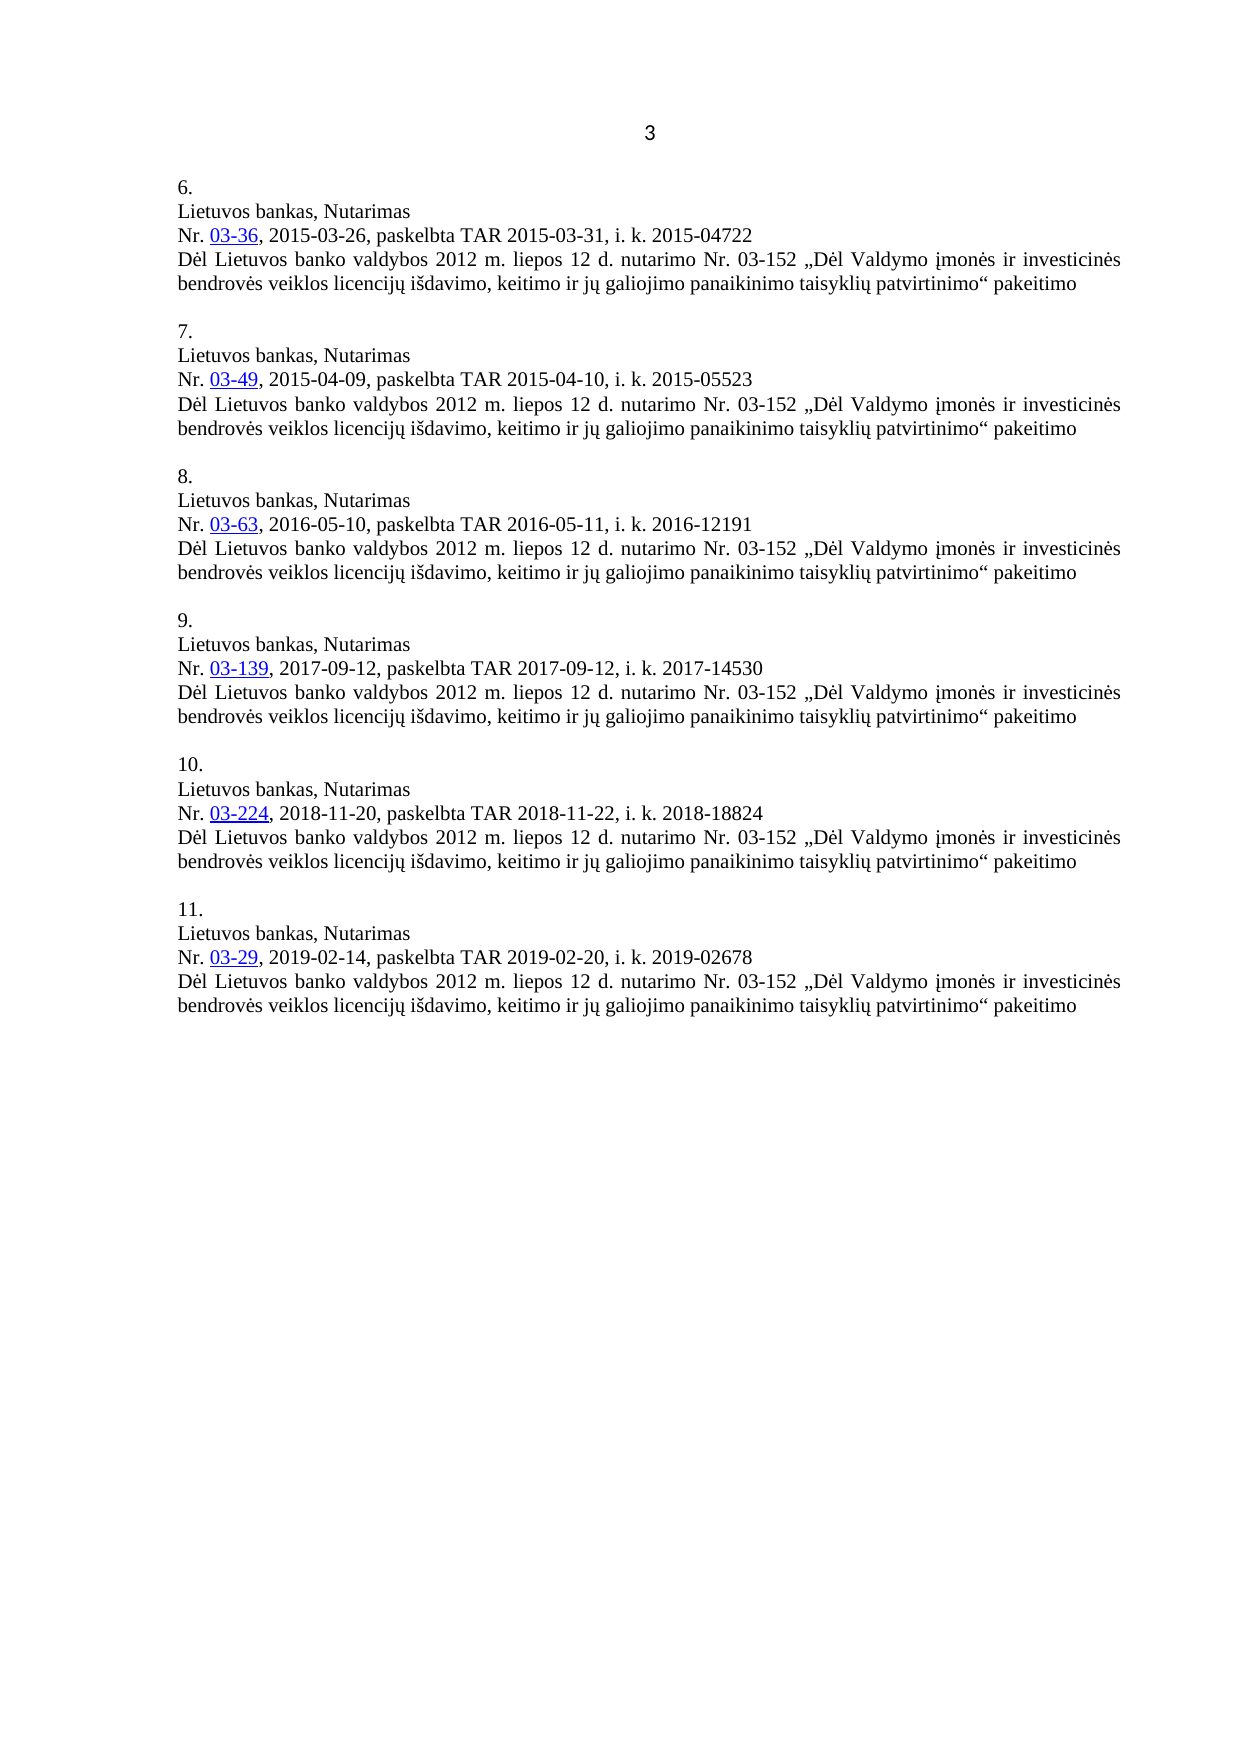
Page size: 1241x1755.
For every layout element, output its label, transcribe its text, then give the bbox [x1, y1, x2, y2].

text Dėl Lietuvos banko valdybos 2012 m. liepos 12 d. nutarimo Nr. 03-152 „Dėl Valdymo įmonės ir investicinės bendrovės veiklos licencijų išdavimo, keitimo ir jų galiojimo panaikinimo taisyklių patvirtinimo“ pakeitimo [177, 391, 1122, 439]
text Nr. 03-63, 2016-05-10, paskelbta TAR 2016-05-11, i. k. 2016-12191 [177, 512, 1122, 536]
text Dėl Lietuvos banko valdybos 2012 m. liepos 12 d. nutarimo Nr. 03-152 „Dėl Valdymo įmonės ir investicinės bendrovės veiklos licencijų išdavimo, keitimo ir jų galiojimo panaikinimo taisyklių patvirtinimo“ pakeitimo [177, 247, 1122, 295]
text Lietuvos bankas, Nutarimas [177, 199, 1122, 223]
text Nr. 03-139, 2017-09-12, paskelbta TAR 2017-09-12, i. k. 2017-14530 [177, 656, 1122, 680]
text Dėl Lietuvos banko valdybos 2012 m. liepos 12 d. nutarimo Nr. 03-152 „Dėl Valdymo įmonės ir investicinės bendrovės veiklos licencijų išdavimo, keitimo ir jų galiojimo panaikinimo taisyklių patvirtinimo“ pakeitimo [177, 536, 1122, 584]
text 10. [177, 752, 1122, 776]
text Dėl Lietuvos banko valdybos 2012 m. liepos 12 d. nutarimo Nr. 03-152 „Dėl Valdymo įmonės ir investicinės bendrovės veiklos licencijų išdavimo, keitimo ir jų galiojimo panaikinimo taisyklių patvirtinimo“ pakeitimo [177, 969, 1122, 1017]
text Lietuvos bankas, Nutarimas [177, 343, 1122, 367]
text Nr. 03-29, 2019-02-14, paskelbta TAR 2019-02-20, i. k. 2019-02678 [177, 945, 1122, 969]
text Nr. 03-224, 2018-11-20, paskelbta TAR 2018-11-22, i. k. 2018-18824 [177, 801, 1122, 824]
text 11. [177, 897, 1122, 921]
text Lietuvos bankas, Nutarimas [177, 921, 1122, 945]
text Lietuvos bankas, Nutarimas [177, 632, 1122, 656]
text Lietuvos bankas, Nutarimas [177, 488, 1122, 512]
text Nr. 03-49, 2015-04-09, paskelbta TAR 2015-04-10, i. k. 2015-05523 [177, 367, 1122, 391]
text Dėl Lietuvos banko valdybos 2012 m. liepos 12 d. nutarimo Nr. 03-152 „Dėl Valdymo įmonės ir investicinės bendrovės veiklos licencijų išdavimo, keitimo ir jų galiojimo panaikinimo taisyklių patvirtinimo“ pakeitimo [177, 680, 1122, 728]
text Nr. 03-36, 2015-03-26, paskelbta TAR 2015-03-31, i. k. 2015-04722 [177, 223, 1122, 247]
text 9. [177, 608, 1122, 632]
text 7. [177, 319, 1122, 343]
text 8. [177, 464, 1122, 488]
text Lietuvos bankas, Nutarimas [177, 776, 1122, 801]
text 6. [177, 175, 1122, 199]
text Dėl Lietuvos banko valdybos 2012 m. liepos 12 d. nutarimo Nr. 03-152 „Dėl Valdymo įmonės ir investicinės bendrovės veiklos licencijų išdavimo, keitimo ir jų galiojimo panaikinimo taisyklių patvirtinimo“ pakeitimo [177, 824, 1122, 873]
